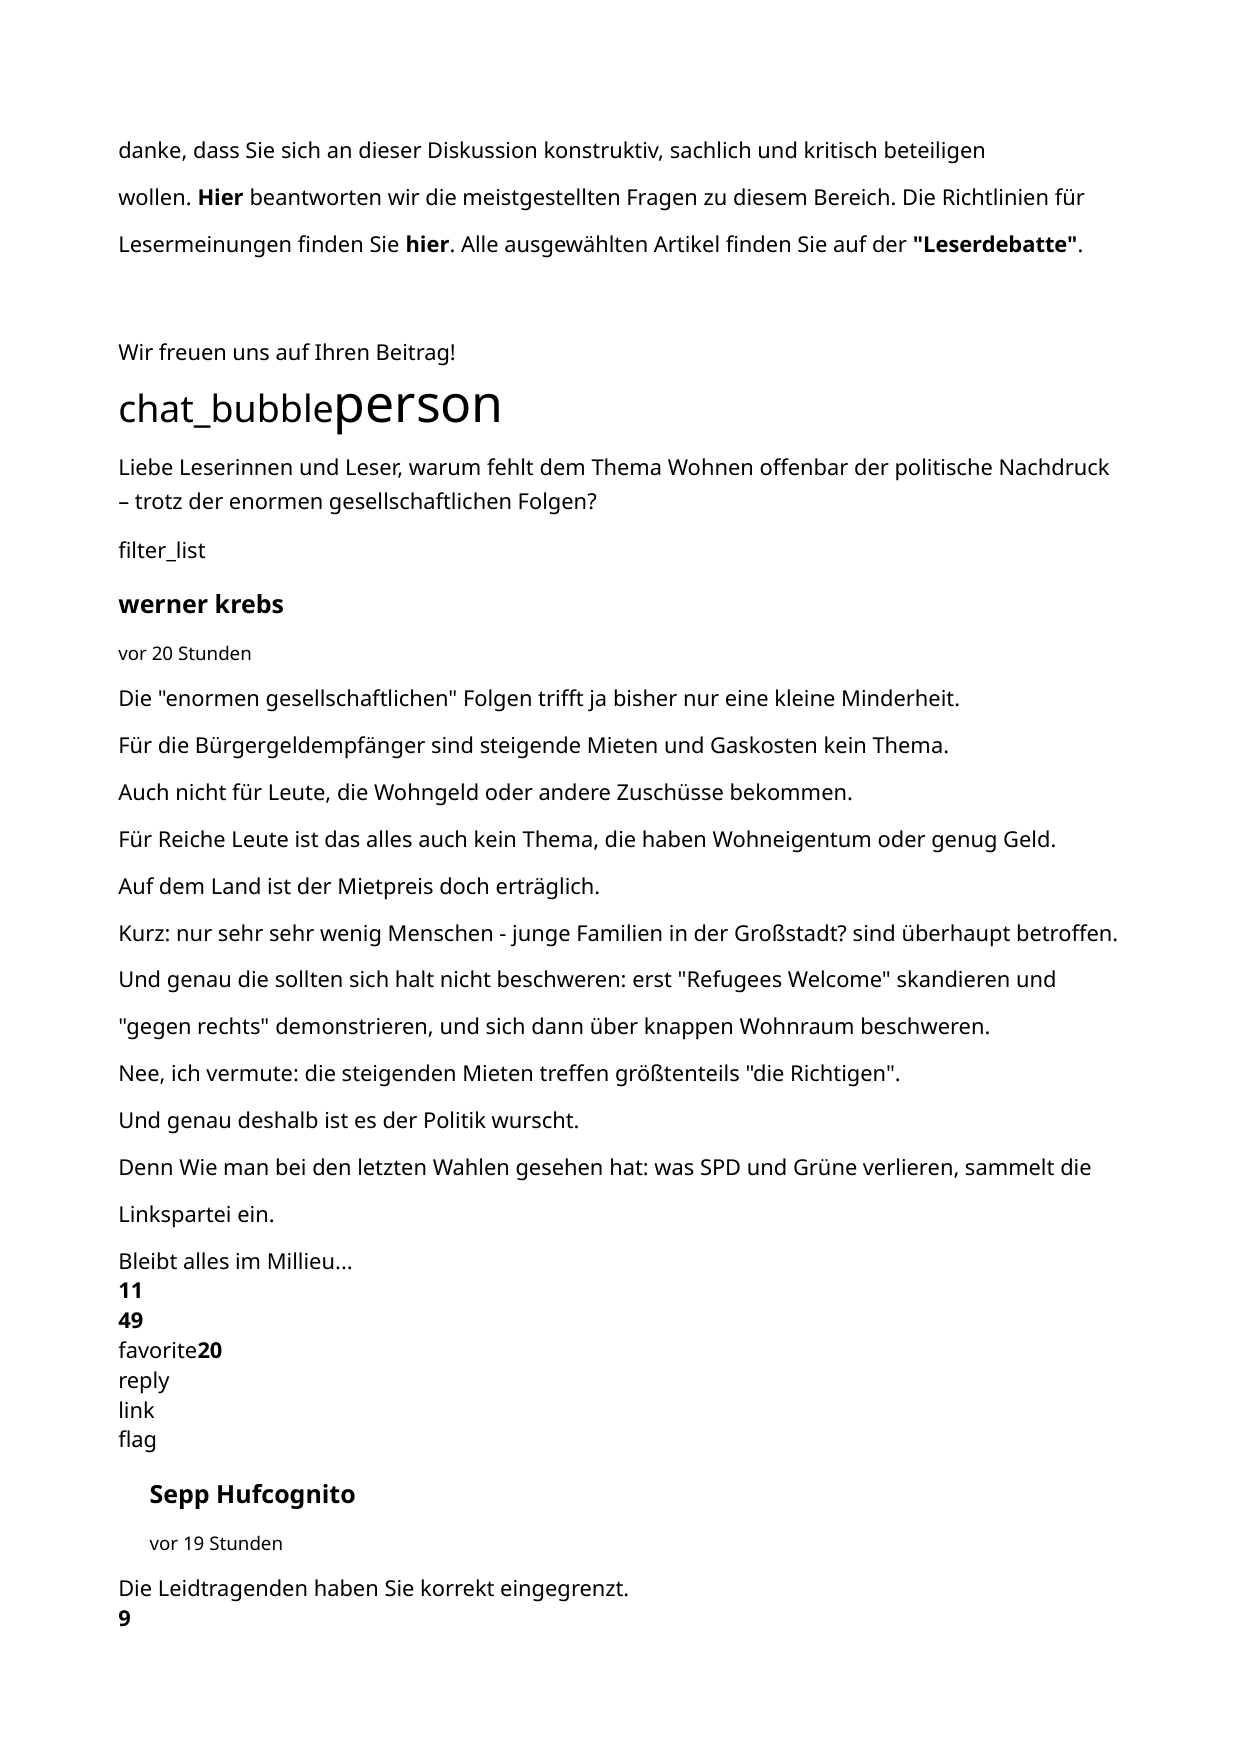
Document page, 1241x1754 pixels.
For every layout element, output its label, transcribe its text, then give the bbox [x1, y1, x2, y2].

text vor 20 Stunden [118, 636, 1122, 666]
text danke, dass Sie sich an dieser Diskussion konstruktiv, sachlich und kritisch beteiligen wollen. Hier beantworten wir die meistgestellten Fragen zu diesem Bereich. Die Richtlinien für Lesermeinungen finden Sie hier. Alle ausgewählten Artikel finden Sie auf der "Leserdebatte". [118, 118, 1122, 259]
text 9 [118, 1603, 1122, 1632]
text link [118, 1395, 1122, 1424]
text chat_bubbleperson [118, 367, 1106, 437]
text favorite20 [118, 1335, 1122, 1365]
text reply [118, 1365, 1122, 1395]
text Liebe Leserinnen und Leser, warum fehlt dem Thema Wohnen offenbar der politische Nachdruck – trotz der enormen gesellschaftlichen Folgen? [118, 452, 1122, 516]
text werner krebs [118, 580, 1114, 621]
text Die "enormen gesellschaftlichen" Folgen trifft ja bisher nur eine kleine Minderheit. Für die Bürgergeldempfänger sind steigende Mieten und Gaskosten kein Thema. Auch nicht für Leute, die Wohngeld oder andere Zuschüsse bekommen. Für Reiche Leute ist das alles auch kein Thema, die haben Wohneigentum oder genug Geld. Auf dem Land ist der Mietpreis doch erträglich. Kurz: nur sehr sehr wenig Menschen - junge Familien in der Großstadt? sind überhaupt betroffen. Und genau die sollten sich halt nicht beschweren: erst "Refugees Welcome" skandieren und "gegen rechts" demonstrieren, und sich dann über knappen Wohnraum beschweren. Nee, ich vermute: die steigenden Mieten treffen größtenteils "die Richtigen". Und genau deshalb ist es der Politik wurscht. Denn Wie man bei den letzten Wahlen gesehen hat: was SPD und Grüne verlieren, sammelt die Linkspartei ein. Bleibt alles im Millieu... [118, 666, 1122, 1276]
text flag [118, 1424, 1122, 1454]
text vor 19 Stunden [149, 1526, 1122, 1556]
text Wir freuen uns auf Ihren Beitrag! [118, 320, 1122, 367]
text Sepp Hufcognito [149, 1470, 1114, 1511]
text Die Leidtragenden haben Sie korrekt eingegrenzt. [118, 1556, 1122, 1603]
text filter_list [118, 535, 1122, 564]
text 11 [118, 1276, 1122, 1305]
text 49 [118, 1305, 1122, 1335]
